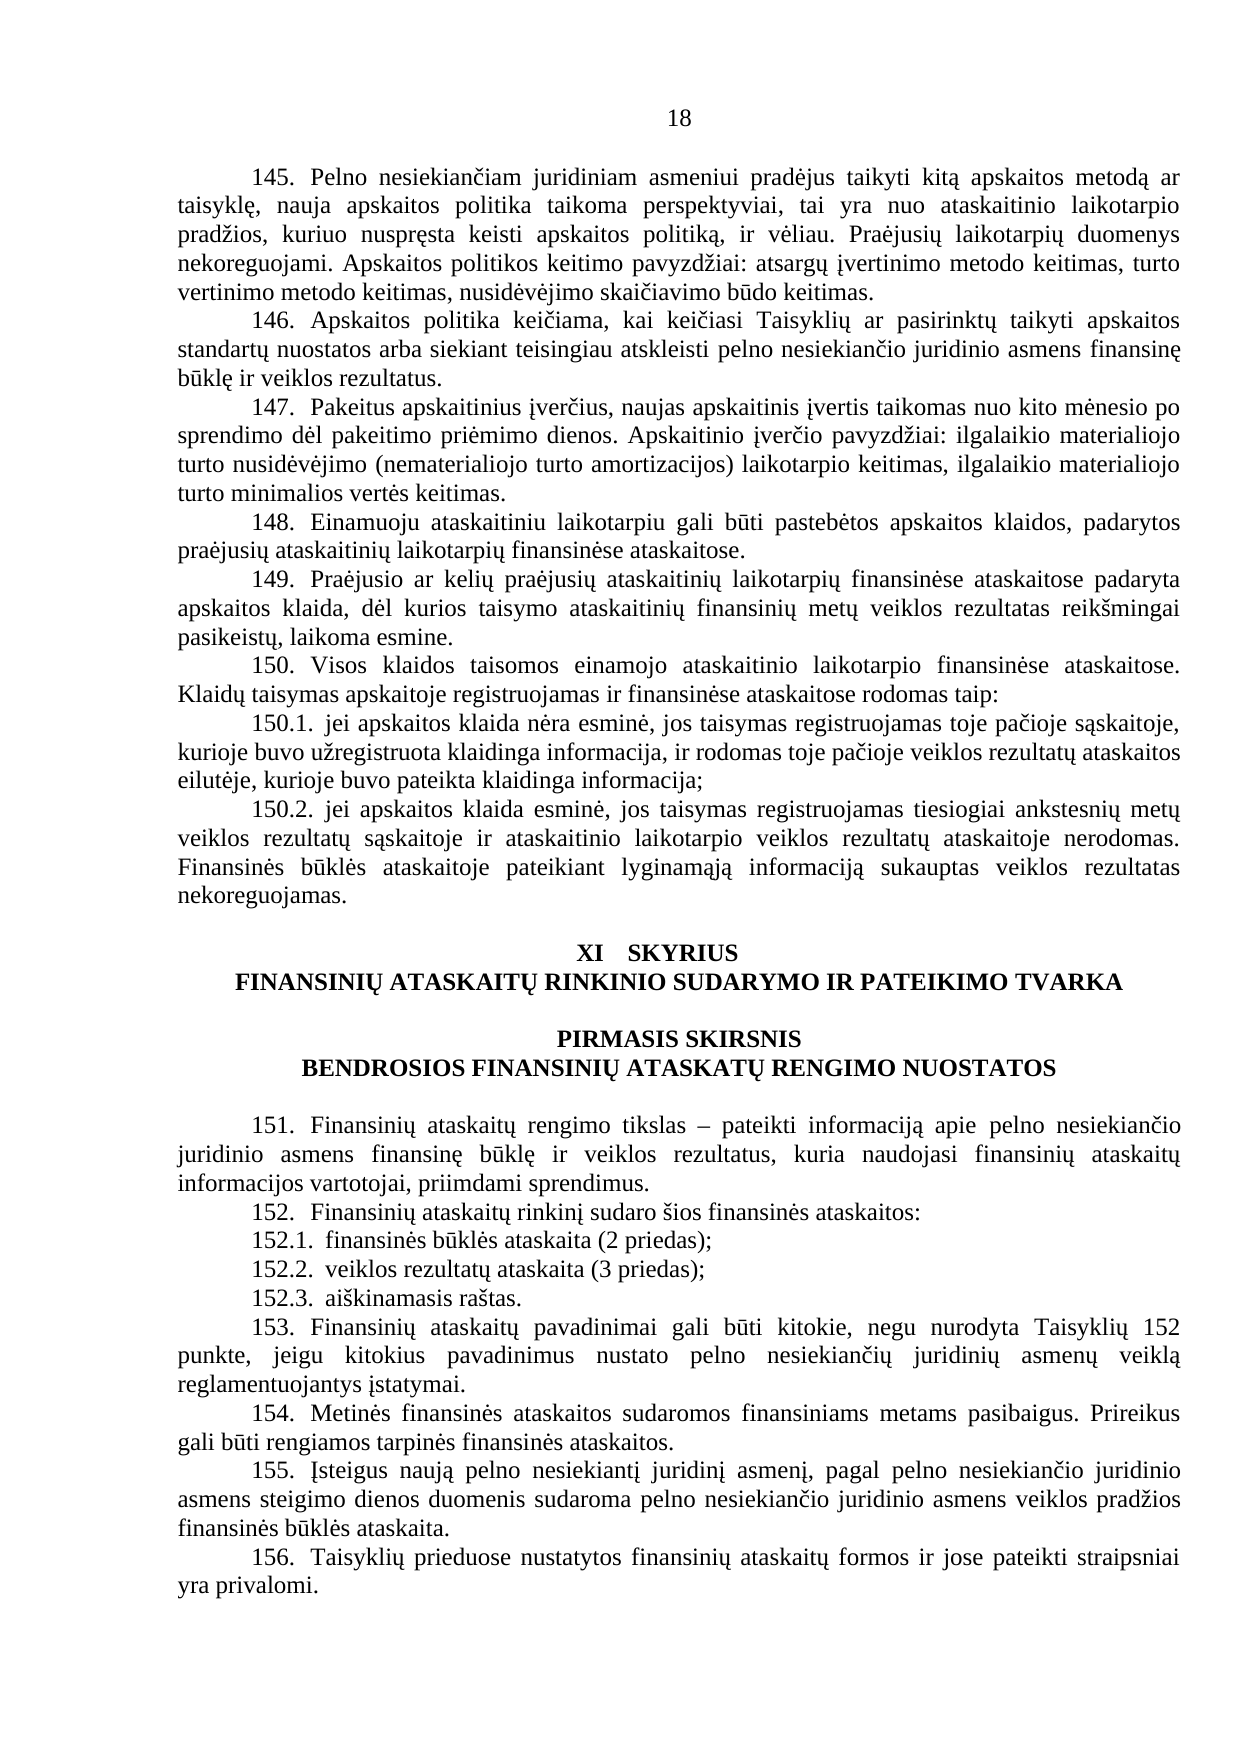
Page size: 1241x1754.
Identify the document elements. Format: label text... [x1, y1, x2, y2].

text 156. Taisyklių prieduose nustatytos finansinių ataskaitų formos ir jose pateikti straipsniai yra privalomi. [177, 1542, 1181, 1599]
text 150. Visos klaidos taisomos einamojo ataskaitinio laikotarpio finansinėse ataskaitose. Klaidų taisymas apskaitoje registruojamas ir finansinėse ataskaitose rodomas taip: [177, 650, 1181, 708]
text 149. Praėjusio ar kelių praėjusių ataskaitinių laikotarpių finansinėse ataskaitose padaryta apskaitos klaida, dėl kurios taisymo ataskaitinių finansinių metų veiklos rezultatas reikšmingai pasikeistų, laikoma esmine. [177, 564, 1181, 650]
text 152.2. veiklos rezultatų ataskaita (3 priedas); [251, 1254, 1181, 1283]
text 148. Einamuoju ataskaitiniu laikotarpiu gali būti pastebėtos apskaitos klaidos, padarytos praėjusių ataskaitinių laikotarpių finansinėse ataskaitose. [177, 507, 1181, 564]
text 150.2. jei apskaitos klaida esminė, jos taisymas registruojamas tiesiogiai ankstesnių metų veiklos rezultatų sąskaitoje ir ataskaitinio laikotarpio veiklos rezultatų ataskaitoje nerodomas. Finansinės būklės ataskaitoje pateikiant lyginamąją informaciją sukauptas veiklos rezultatas nekoreguojamas. [177, 794, 1181, 909]
text 154. Metinės finansinės ataskaitos sudaromos finansiniams metams pasibaigus. Prireikus gali būti rengiamos tarpinės finansinės ataskaitos. [177, 1398, 1181, 1455]
text 150.1. jei apskaitos klaida nėra esminė, jos taisymas registruojamas toje pačioje sąskaitoje, kurioje buvo užregistruota klaidinga informacija, ir rodomas toje pačioje veiklos rezultatų ataskaitos eilutėje, kurioje buvo pateikta klaidinga informacija; [177, 708, 1181, 794]
text XI SKYRIUS [177, 938, 1181, 967]
text 152. Finansinių ataskaitų rinkinį sudaro šios finansinės ataskaitos: [177, 1197, 1181, 1225]
text 147. Pakeitus apskaitinius įverčius, naujas apskaitinis įvertis taikomas nuo kito mėnesio po sprendimo dėl pakeitimo priėmimo dienos. Apskaitinio įverčio pavyzdžiai: ilgalaikio materialiojo turto nusidėvėjimo (nematerialiojo turto amortizacijos) laikotarpio keitimas, ilgalaikio materialiojo turto minimalios vertės keitimas. [177, 392, 1181, 507]
text FINANSINių ATASKAITų rinkinIO SUDARYMO ir pateikimo tvarka [177, 967, 1181, 995]
text 146. Apskaitos politika keičiama, kai keičiasi Taisyklių ar pasirinktų taikyti apskaitos standartų nuostatos arba siekiant teisingiau atskleisti pelno nesiekiančio juridinio asmens finansinę būklę ir veiklos rezultatus. [177, 305, 1181, 392]
text PIRMASIS SKIRSNIS [177, 1024, 1181, 1053]
text 145. Pelno nesiekiančiam juridiniam asmeniui pradėjus taikyti kitą apskaitos metodą ar taisyklę, nauja apskaitos politika taikoma perspektyviai, tai yra nuo ataskaitinio laikotarpio pradžios, kuriuo nuspręsta keisti apskaitos politiką, ir vėliau. Praėjusių laikotarpių duomenys nekoreguojami. Apskaitos politikos keitimo pavyzdžiai: atsargų įvertinimo metodo keitimas, turto vertinimo metodo keitimas, nusidėvėjimo skaičiavimo būdo keitimas. [177, 162, 1181, 305]
text 151. Finansinių ataskaitų rengimo tikslas – pateikti informaciją apie pelno nesiekiančio juridinio asmens finansinę būklę ir veiklos rezultatus, kuria naudojasi finansinių ataskaitų informacijos vartotojai, priimdami sprendimus. [177, 1110, 1181, 1197]
text 152.3. aiškinamasis raštas. [251, 1283, 1181, 1312]
text BENDROSIOS FINANSINIŲ ATASKATŲ RENGIMO NUOSTATOS [177, 1053, 1181, 1082]
text 155. Įsteigus naują pelno nesiekiantį juridinį asmenį, pagal pelno nesiekiančio juridinio asmens steigimo dienos duomenis sudaroma pelno nesiekiančio juridinio asmens veiklos pradžios finansinės būklės ataskaita. [177, 1455, 1181, 1542]
text 153. Finansinių ataskaitų pavadinimai gali būti kitokie, negu nurodyta Taisyklių 152 punkte, jeigu kitokius pavadinimus nustato pelno nesiekiančių juridinių asmenų veiklą reglamentuojantys įstatymai. [177, 1312, 1181, 1398]
text 152.1. finansinės būklės ataskaita (2 priedas); [251, 1225, 1181, 1254]
